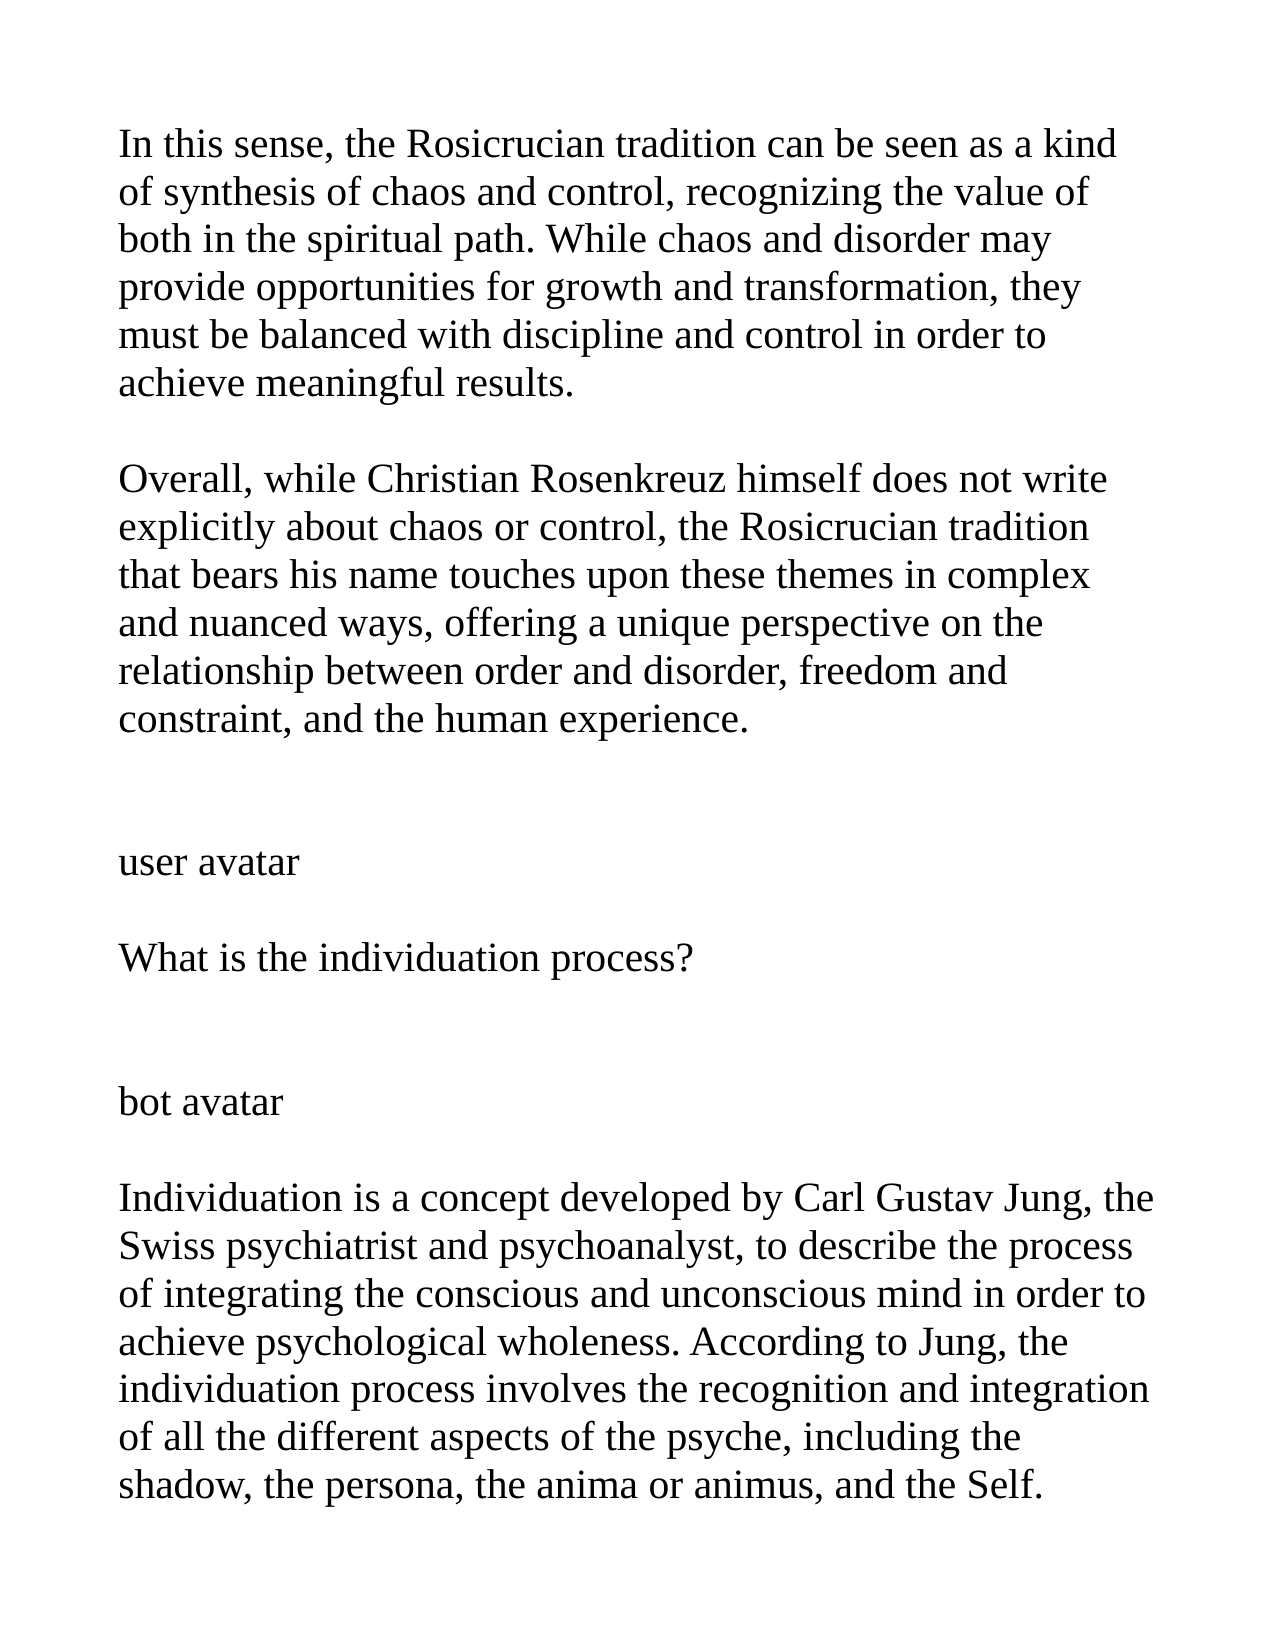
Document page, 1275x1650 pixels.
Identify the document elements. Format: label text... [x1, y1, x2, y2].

text Overall, while Christian Rosenkreuz himself does not write explicitly about chaos or control, the Rosicrucian tradition that bears his name touches upon these themes in complex and nuanced ways, offering a unique perspective on the relationship between order and disorder, freedom and constraint, and the human experience. [118, 453, 1157, 741]
text user avatar [118, 837, 1157, 885]
text In this sense, the Rosicrucian tradition can be seen as a kind of synthesis of chaos and control, recognizing the value of both in the spiritual path. While chaos and disorder may provide opportunities for growth and transformation, they must be balanced with discipline and control in order to achieve meaningful results. [118, 118, 1157, 406]
text bot avatar [118, 1076, 1157, 1124]
text What is the individuation process? [118, 933, 1157, 981]
text Individuation is a concept developed by Carl Gustav Jung, the Swiss psychiatrist and psychoanalyst, to describe the process of integrating the conscious and unconscious mind in order to achieve psychological wholeness. According to Jung, the individuation process involves the recognition and integration of all the different aspects of the psyche, including the shadow, the persona, the anima or animus, and the Self. [118, 1172, 1157, 1508]
